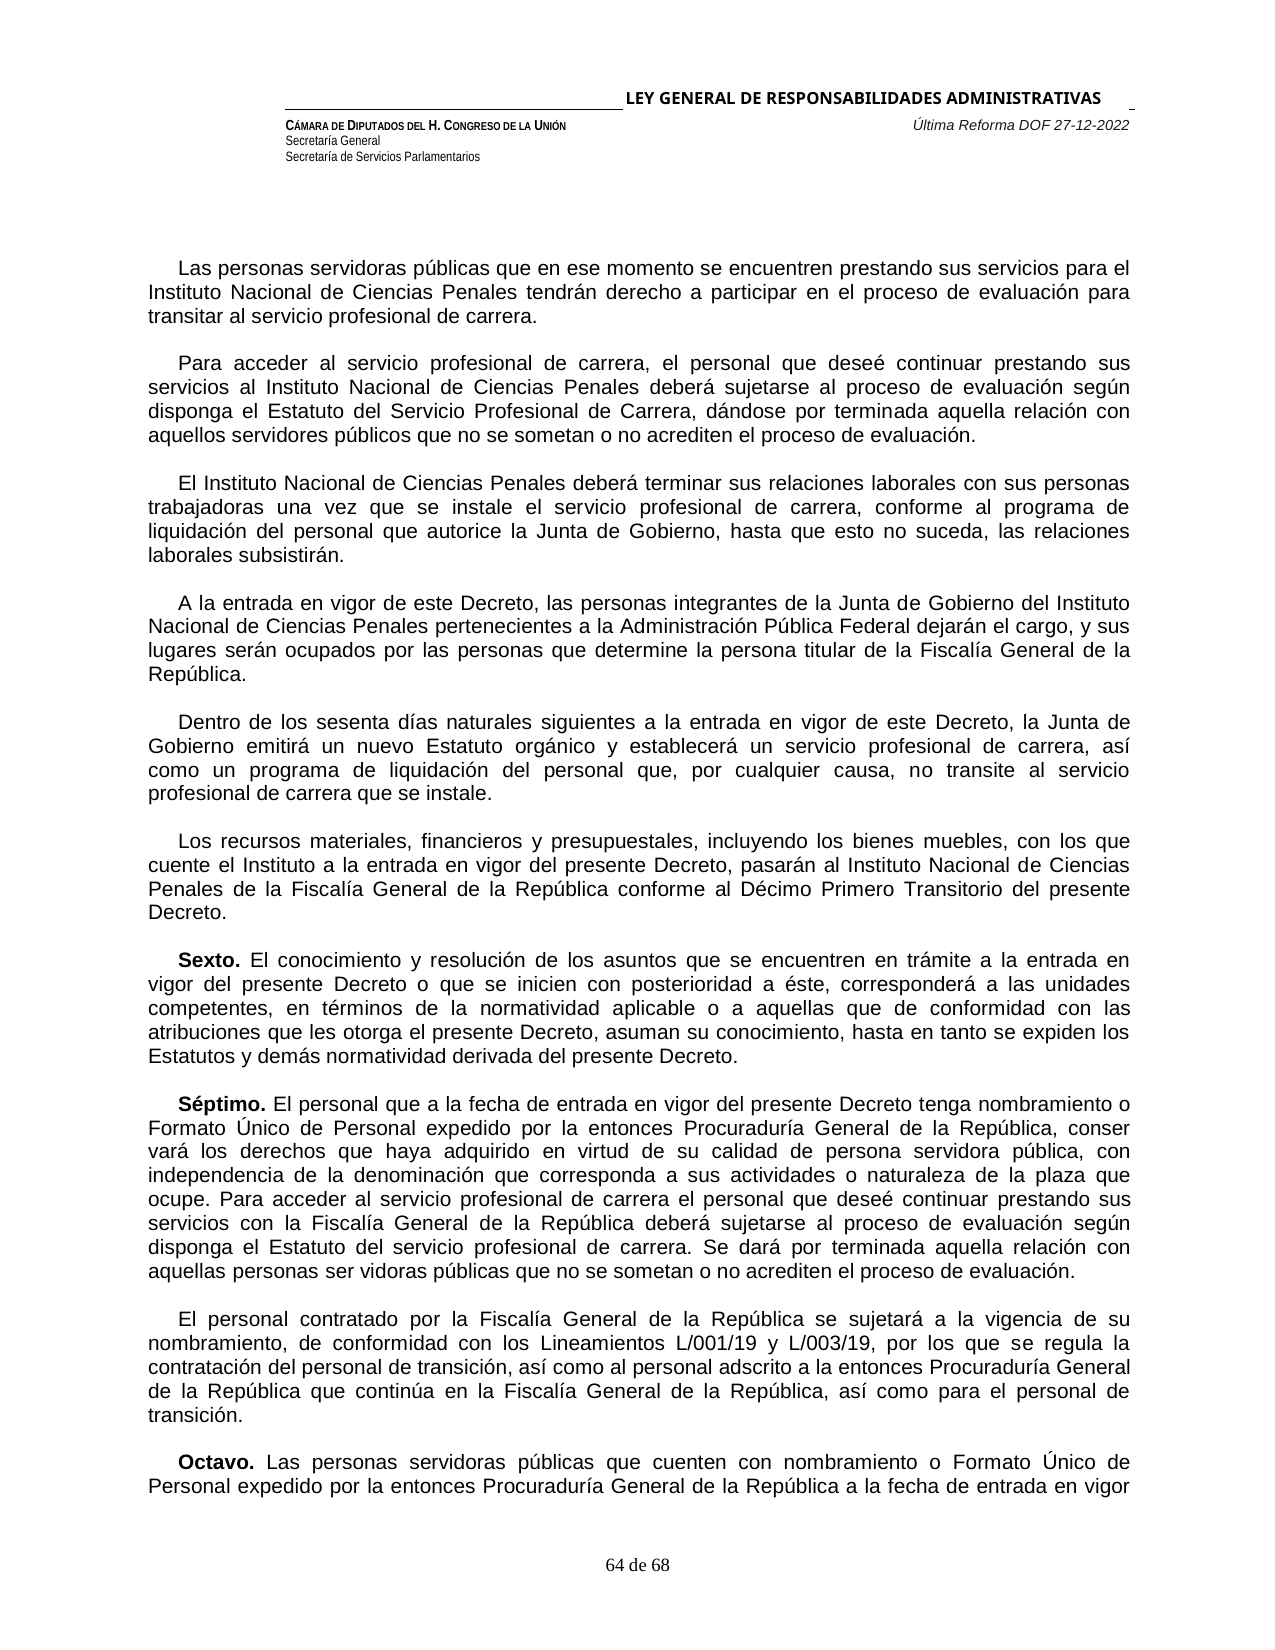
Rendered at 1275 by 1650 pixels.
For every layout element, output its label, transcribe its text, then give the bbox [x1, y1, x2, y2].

text Octavo. Las personas servidoras públicas que cuenten con nombramiento o Formato Único de [178, 1450, 1148, 1474]
text Personal expedido por la entonces Procuraduría General de la República a la fecha de entrada en vigor [148, 1474, 1148, 1498]
text Dentro de los sesenta días naturales siguientes a la entrada en vigor de este Decreto, la Junta de Gobierno emitirá un nuevo Estatuto orgánico y establecerá un servicio profesional de carrera, así como un programa de liquidación del personal que, por cualquier causa, no transite al servicio profesional de carrera que se instale. [148, 710, 1131, 805]
text Sexto. El conocimiento y resolución de los asuntos que se encuentren en trámite a la entrada en vigor del presente Decreto o que se inicien con posterioridad a éste, corresponderá a las unidades competentes, en términos de la normatividad aplicable o a aquellas que de conformidad con las atribuciones que les otorga el presente Decreto, asuman su conocimiento, hasta en tanto se expiden los Estatutos y demás normatividad derivada del presente Decreto. [148, 948, 1131, 1068]
text Las personas servidoras públicas que en ese momento se encuentren prestando sus servicios para el Instituto Nacional de Ciencias Penales tendrán derecho a participar en el proceso de evaluación para transitar al servicio profesional de carrera. [148, 256, 1130, 327]
text Para acceder al servicio profesional de carrera, el personal que deseé continuar prestando sus servicios al Instituto Nacional de Ciencias Penales deberá sujetarse al proceso de evaluación según disponga el Estatuto del Servicio Profesional de Carrera, dándose por terminada aquella relación con aquellos servidores públicos que no se sometan o no acrediten el proceso de evaluación. [148, 351, 1131, 447]
text El personal contratado por la Fiscalía General de la República se sujetará a la vigencia de su nombramiento, de conformidad con los Lineamientos L/001/19 y L/003/19, por los que se regula la contratación del personal de transición, así como al personal adscrito a la entonces Procuraduría General de la República que continúa en la Fiscalía General de la República, así como para el personal de transición. [148, 1307, 1131, 1427]
text Los recursos materiales, financieros y presupuestales, incluyendo los bienes muebles, con los que cuente el Instituto a la entrada en vigor del presente Decreto, pasarán al Instituto Nacional de Ciencias Penales de la Fiscalía General de la República conforme al Décimo Primero Transitorio del presente Decreto. [148, 829, 1131, 924]
text Séptimo. El personal que a la fecha de entrada en vigor del presente Decreto tenga nombramiento o Formato Único de Personal expedido por la entonces Procuraduría General de la República, conser vará los derechos que haya adquirido en virtud de su calidad de persona servidora pública, con independencia de la denominación que corresponda a sus actividades o naturaleza de la plaza que ocupe. Para acceder al servicio profesional de carrera el personal que deseé continuar prestando sus servicios con la Fiscalía General de la República deberá sujetarse al proceso de evaluación según disponga el Estatuto del servicio profesional de carrera. Se dará por terminada aquella relación con aquellas personas ser vidoras públicas que no se sometan o no acrediten el proceso de evaluación. [148, 1091, 1131, 1283]
text A la entrada en vigor de este Decreto, las personas integrantes de la Junta de Gobierno del Instituto Nacional de Ciencias Penales pertenecientes a la Administración Pública Federal dejarán el cargo, y sus lugares serán ocupados por las personas que determine la persona titular de la Fiscalía General de la República. [148, 590, 1131, 686]
text El Instituto Nacional de Ciencias Penales deberá terminar sus relaciones laborales con sus personas trabajadoras una vez que se instale el servicio profesional de carrera, conforme al programa de liquidación del personal que autorice la Junta de Gobierno, hasta que esto no suceda, las relaciones laborales subsistirán. [148, 471, 1131, 567]
